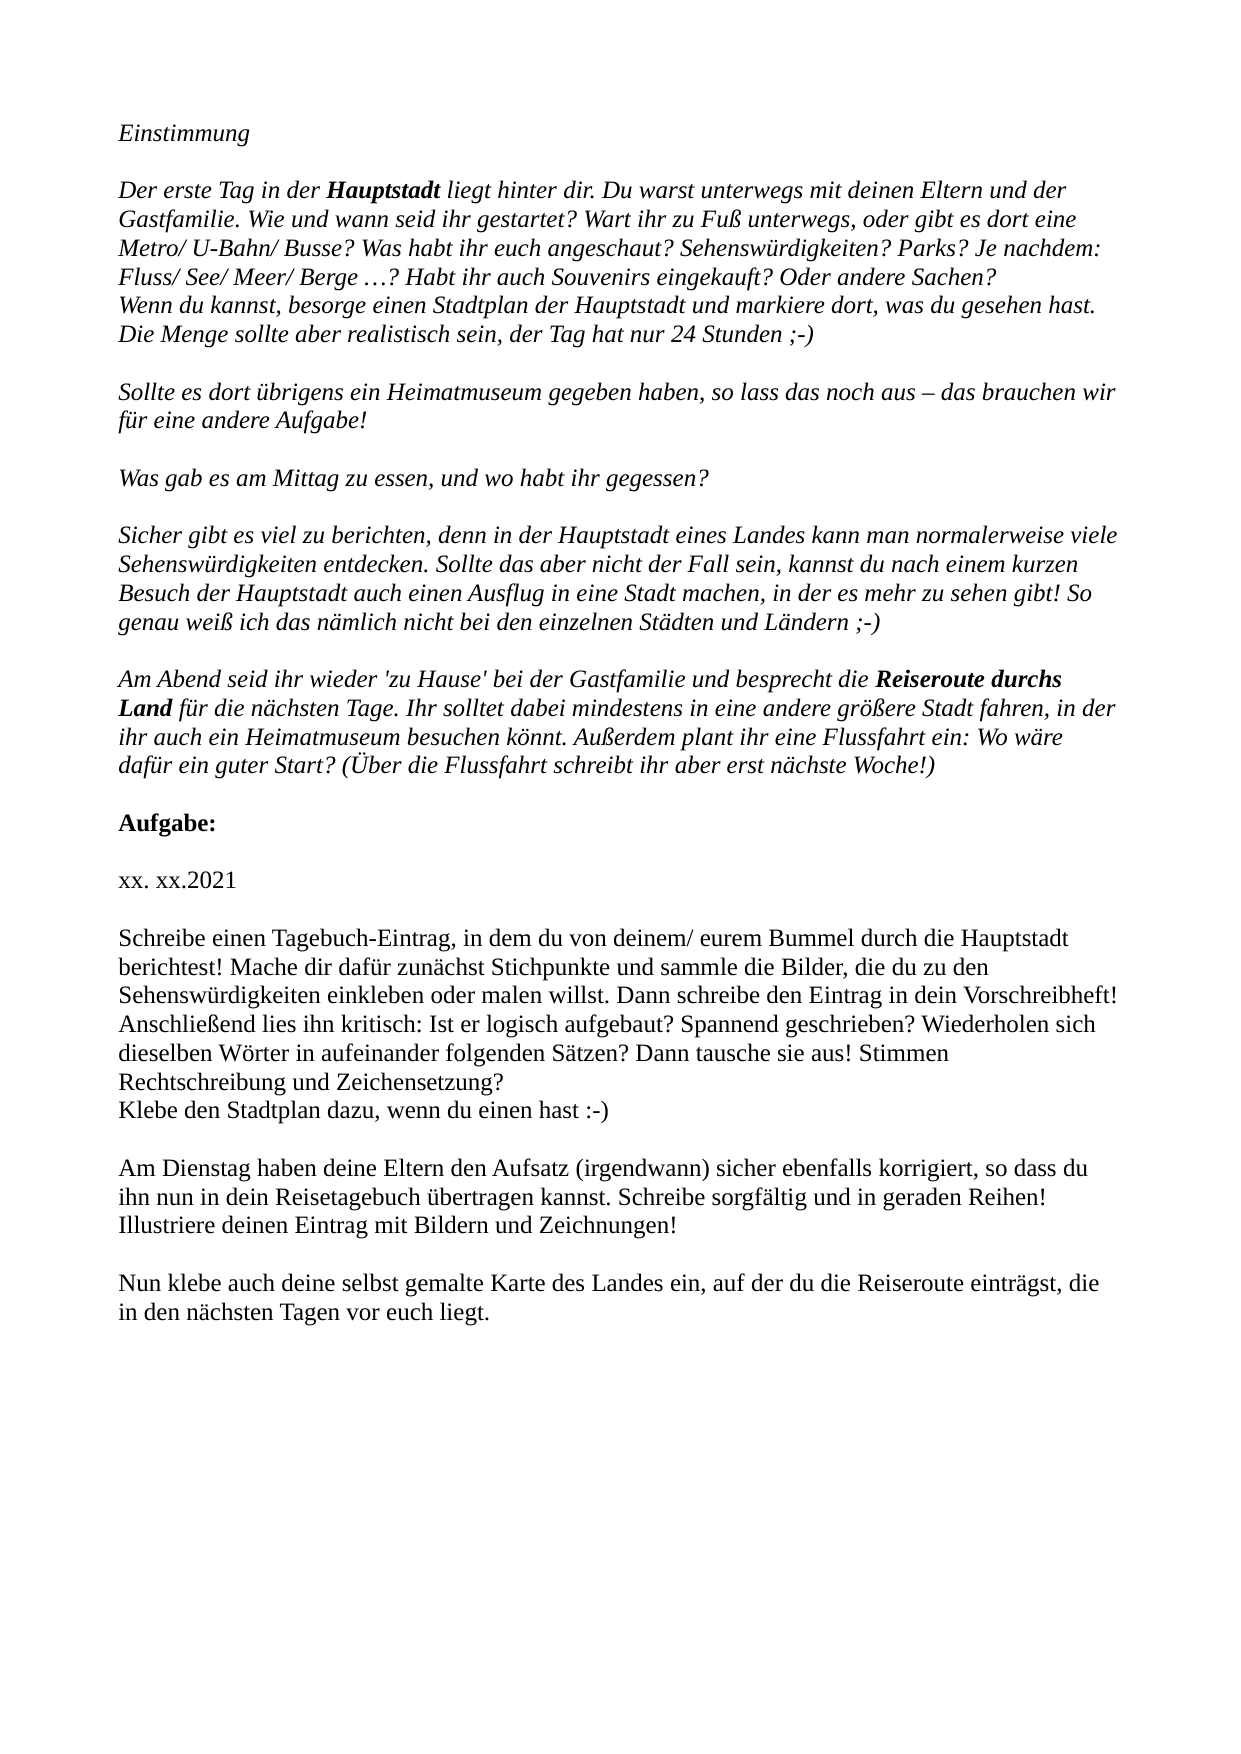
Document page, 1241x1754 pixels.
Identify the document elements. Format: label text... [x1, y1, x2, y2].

text Sicher gibt es viel zu berichten, denn in der Hauptstadt eines Landes kann man normalerweise viele Sehenswürdigkeiten entdecken. Sollte das aber nicht der Fall sein, kannst du nach einem kurzen Besuch der Hauptstadt auch einen Ausflug in eine Stadt machen, in der es mehr zu sehen gibt! So genau weiß ich das nämlich nicht bei den einzelnen Städten und Ländern ;-) [118, 521, 1122, 636]
text Aufgabe: [118, 808, 1122, 837]
text Was gab es am Mittag zu essen, und wo habt ihr gegessen? [118, 463, 1122, 492]
text Am Abend seid ihr wieder 'zu Hause' bei der Gastfamilie und besprecht die Reiseroute durchs Land für die nächsten Tage. Ihr solltet dabei mindestens in eine andere größere Stadt fahren, in der ihr auch ein Heimatmuseum besuchen könnt. Außerdem plant ihr eine Flussfahrt ein: Wo wäre dafür ein guter Start? (Über die Flussfahrt schreibt ihr aber erst nächste Woche!) [118, 664, 1122, 779]
text Einstimmung [118, 118, 1122, 147]
text Am Dienstag haben deine Eltern den Aufsatz (irgendwann) sicher ebenfalls korrigiert, so dass du ihn nun in dein Reisetagebuch übertragen kannst. Schreibe sorgfältig und in geraden Reihen! Illustriere deinen Eintrag mit Bildern und Zeichnungen! [118, 1153, 1122, 1239]
text Der erste Tag in der Hauptstadt liegt hinter dir. Du warst unterwegs mit deinen Eltern und der Gastfamilie. Wie und wann seid ihr gestartet? Wart ihr zu Fuß unterwegs, oder gibt es dort eine Metro/ U-Bahn/ Busse? Was habt ihr euch angeschaut? Sehenswürdigkeiten? Parks? Je nachdem: Fluss/ See/ Meer/ Berge …? Habt ihr auch Souvenirs eingekauft? Oder andere Sachen? [118, 176, 1122, 291]
text Nun klebe auch deine selbst gemalte Karte des Landes ein, auf der du die Reiseroute einträgst, die in den nächsten Tagen vor euch liegt. [118, 1268, 1122, 1326]
text Wenn du kannst, besorge einen Stadtplan der Hauptstadt und markiere dort, was du gesehen hast. Die Menge sollte aber realistisch sein, der Tag hat nur 24 Stunden ;-) [118, 291, 1122, 348]
text Klebe den Stadtplan dazu, wenn du einen hast :-) [118, 1096, 1122, 1124]
text Sollte es dort übrigens ein Heimatmuseum gegeben haben, so lass das noch aus – das brauchen wir für eine andere Aufgabe! [118, 377, 1122, 434]
text Schreibe einen Tagebuch-Eintrag, in dem du von deinem/ eurem Bummel durch die Hauptstadt berichtest! Mache dir dafür zunächst Stichpunkte und sammle die Bilder, die du zu den Sehenswürdigkeiten einkleben oder malen willst. Dann schreibe den Eintrag in dein Vorschreibheft! Anschließend lies ihn kritisch: Ist er logisch aufgebaut? Spannend geschrieben? Wiederholen sich dieselben Wörter in aufeinander folgenden Sätzen? Dann tausche sie aus! Stimmen Rechtschreibung und Zeichensetzung? [118, 923, 1122, 1096]
text xx. xx.2021 [118, 866, 1122, 894]
